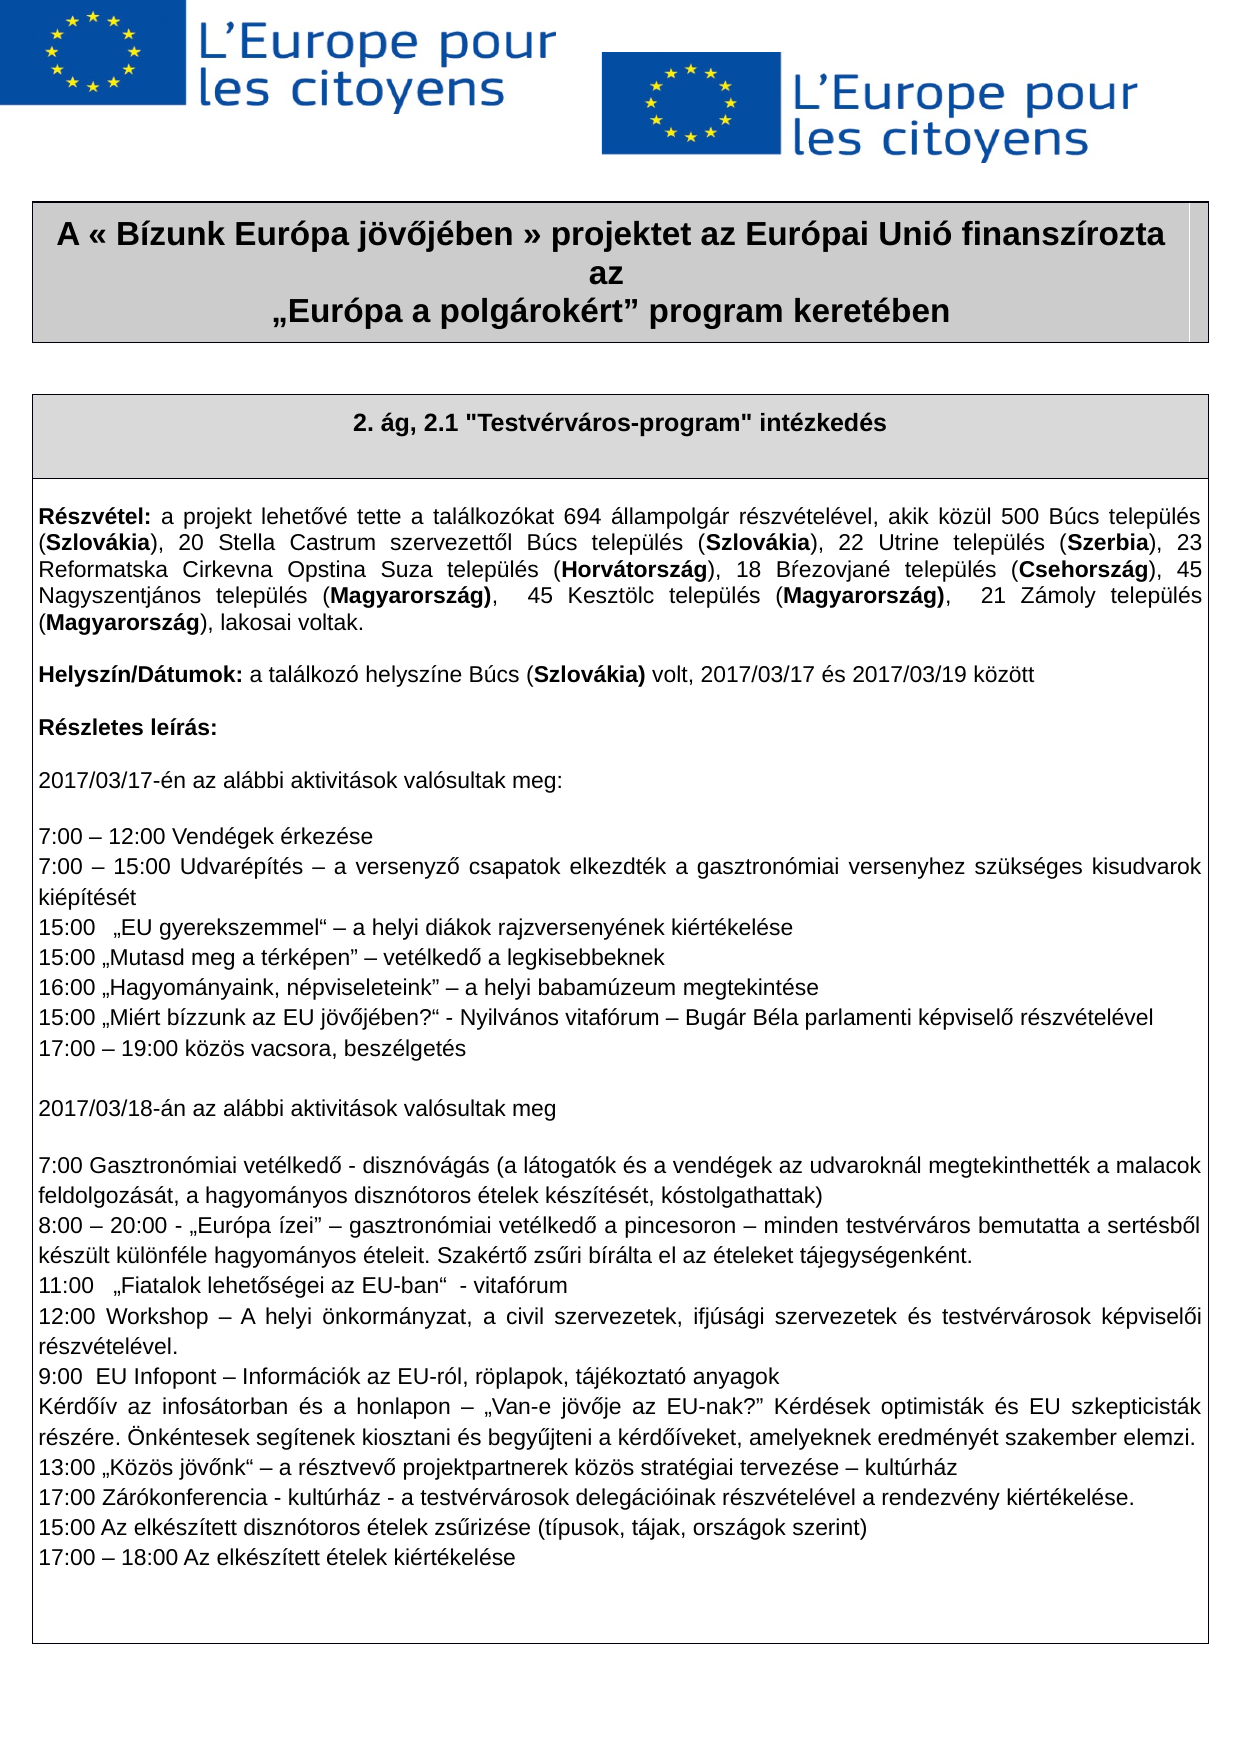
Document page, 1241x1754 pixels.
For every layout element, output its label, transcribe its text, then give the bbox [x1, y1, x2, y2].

picture [0, 0, 556, 114]
table_cell A « Bízunk Európa jövőjében » projektet az Európai Unió finanszírozta az „Európa a polgárokért” program keretében [33, 203, 1189, 342]
table_cell [1190, 203, 1208, 342]
picture [601, 52, 1138, 163]
table_cell [32, 343, 1208, 394]
table_cell Részvétel: a projekt lehetővé tette a találkozókat 694 állampolgár részvételével, akik közül 500 Búcs település (Szlovákia), 20 Stella Castrum szervezettől Búcs település (Szlovákia), 22 Utrine település (Szerbia), 23 Reformatska Cirkevna Opstina Suza település (Horvátország), 18 Bŕezovjané település (Csehország), 45 Nagyszentjános település (Magyarország), 45 Kesztölc település (Magyarország), 21 Zámoly település (Magyarország), lakosai voltak. Helyszín/Dátumok: a találkozó helyszíne Búcs (Szlovákia) volt, 2017/03/17 és 2017/03/19 között Részletes leírás: 2017/03/17-én az alábbi aktivitások valósultak meg: 7:00 – 12:00 Vendégek érkezése 7:00 – 15:00 Udvarépítés – a versenyző csapatok elkezdték a gasztronómiai versenyhez szükséges kisudvarok kiépítését 15:00 „EU gyerekszemmel“ – a helyi diákok rajzversenyének kiértékelése 15:00 „Mutasd meg a térképen” – vetélkedő a legkisebbeknek 16:00 „Hagyományaink, népviseleteink” – a helyi babamúzeum megtekintése 15:00 „Miért bízzunk az EU jövőjében?“ - Nyilvános vitafórum – Bugár Béla parlamenti képviselő részvételével 17:00 – 19:00 közös vacsora, beszélgetés 2017/03/18-án az alábbi aktivitások valósultak meg 7:00 Gasztronómiai vetélkedő - disznóvágás (a látogatók és a vendégek az udvaroknál megtekinthették a malacok feldolgozását, a hagyományos disznótoros ételek készítését, kóstolgathattak) 8:00 – 20:00 - „Európa ízei” – gasztronómiai vetélkedő a pincesoron – minden testvérváros bemutatta a sertésből készült különféle hagyományos ételeit. Szakértő zsűri bírálta el az ételeket tájegységenként. 11:00 „Fiatalok lehetőségei az EU-ban“ - vitafórum 12:00 Workshop – A helyi önkormányzat, a civil szervezetek, ifjúsági szervezetek és testvérvárosok képviselői részvételével. 9:00 EU Infopont – Információk az EU-ról, röplapok, tájékoztató anyagok Kérdőív az infosátorban és a honlapon – „Van-e jövője az EU-nak?” Kérdések optimisták és EU szkepticisták részére. Önkéntesek segítenek kiosztani és begyűjteni a kérdőíveket, amelyeknek eredményét szakember elemzi. 13:00 „Közös jövőnk“ – a résztvevő projektpartnerek közös stratégiai tervezése – kultúrház 17:00 Zárókonferencia - kultúrház - a testvérvárosok delegációinak részvételével a rendezvény kiértékelése. 15:00 Az elkészített disznótoros ételek zsűrizése (típusok, tájak, országok szerint) 17:00 – 18:00 Az elkészített ételek kiértékelése [33, 479, 1208, 1643]
table_cell 2. ág, 2.1 "Testvérváros-program" intézkedés [33, 395, 1208, 478]
table_header [32, 44, 1189, 201]
table_header [1190, 44, 1208, 201]
